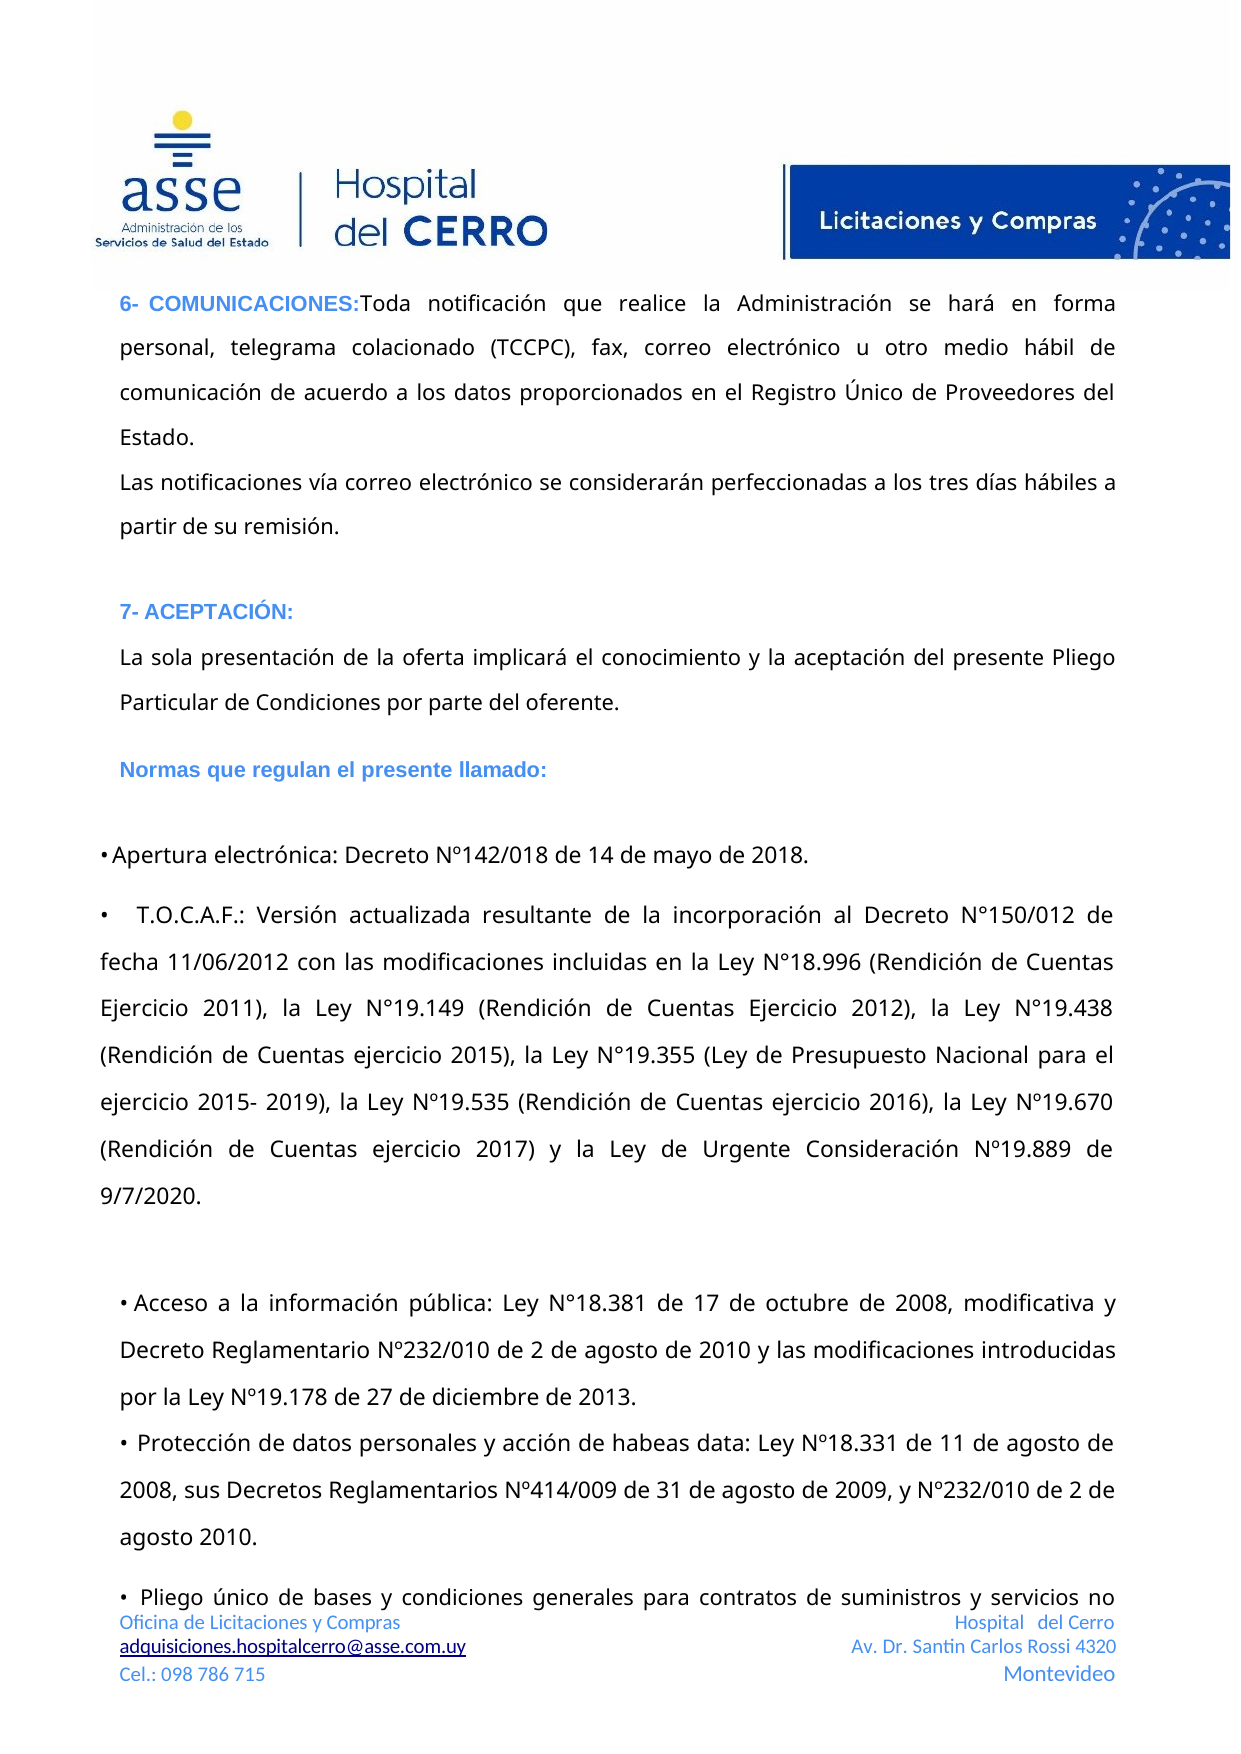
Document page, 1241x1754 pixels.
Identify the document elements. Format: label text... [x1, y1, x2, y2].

text La sola presentación de la oferta implicará el conocimiento y la aceptación del presente Pliego Particular de Condiciones por parte del oferente. [119, 642, 1116, 717]
list COMUNICACIONES:Toda notificación que realice la Administración se hará en forma personal, telegrama colacionado (TCCPC), fax, correo electrónico u otro medio hábil de comunicación de acuerdo a los datos proporcionados en el Registro Único de Proveedores del Estado. [119, 287, 1117, 451]
list T.O.C.A.F.: Versión actualizada resultante de la incorporación al Decreto N°150/012 de fecha 11/06/2012 con las modificaciones incluidas en la Ley N°18.996 (Rendición de Cuentas Ejercicio 2011), la Ley N°19.149 (Rendición de Cuentas Ejercicio 2012), la Ley N°19.438 (Rendición de Cuentas ejercicio 2015), la Ley N°19.355 (Ley de Presupuesto Nacional para el ejercicio 2015- 2019), la Ley Nº19.535 (Rendición de Cuentas ejercicio 2016), la Ley Nº19.670 (Rendición de Cuentas ejercicio 2017) y la Ley de Urgente Consideración Nº19.889 de 9/7/2020. [100, 899, 1115, 1211]
subtitle ACEPTACIÓN: [119, 598, 1144, 624]
list Protección de datos personales y acción de habeas data: Ley Nº18.331 de 11 de agosto de 2008, sus Decretos Reglamentarios Nº414/009 de 31 de agosto de 2009, y Nº232/010 de 2 de agosto 2010. [119, 1427, 1116, 1552]
text Las notificaciones vía correo electrónico se considerarán perfeccionadas a los tres días hábiles a partir de su remisión. [119, 467, 1116, 541]
list Pliego único de bases y condiciones generales para contratos de suministros y servicios no [119, 1582, 1117, 1612]
list Acceso a la información pública: Ley N°18.381 de 17 de octubre de 2008, modificativa y Decreto Reglamentario Nº232/010 de 2 de agosto de 2010 y las modificaciones introducidas por la Ley Nº19.178 de 27 de diciembre de 2013. [119, 1287, 1117, 1412]
text Normas que regulan el presente llamado: [119, 757, 1144, 782]
picture [90, 0, 1231, 290]
list Apertura electrónica: Decreto Nº142/018 de 14 de mayo de 2018. [100, 839, 1144, 870]
